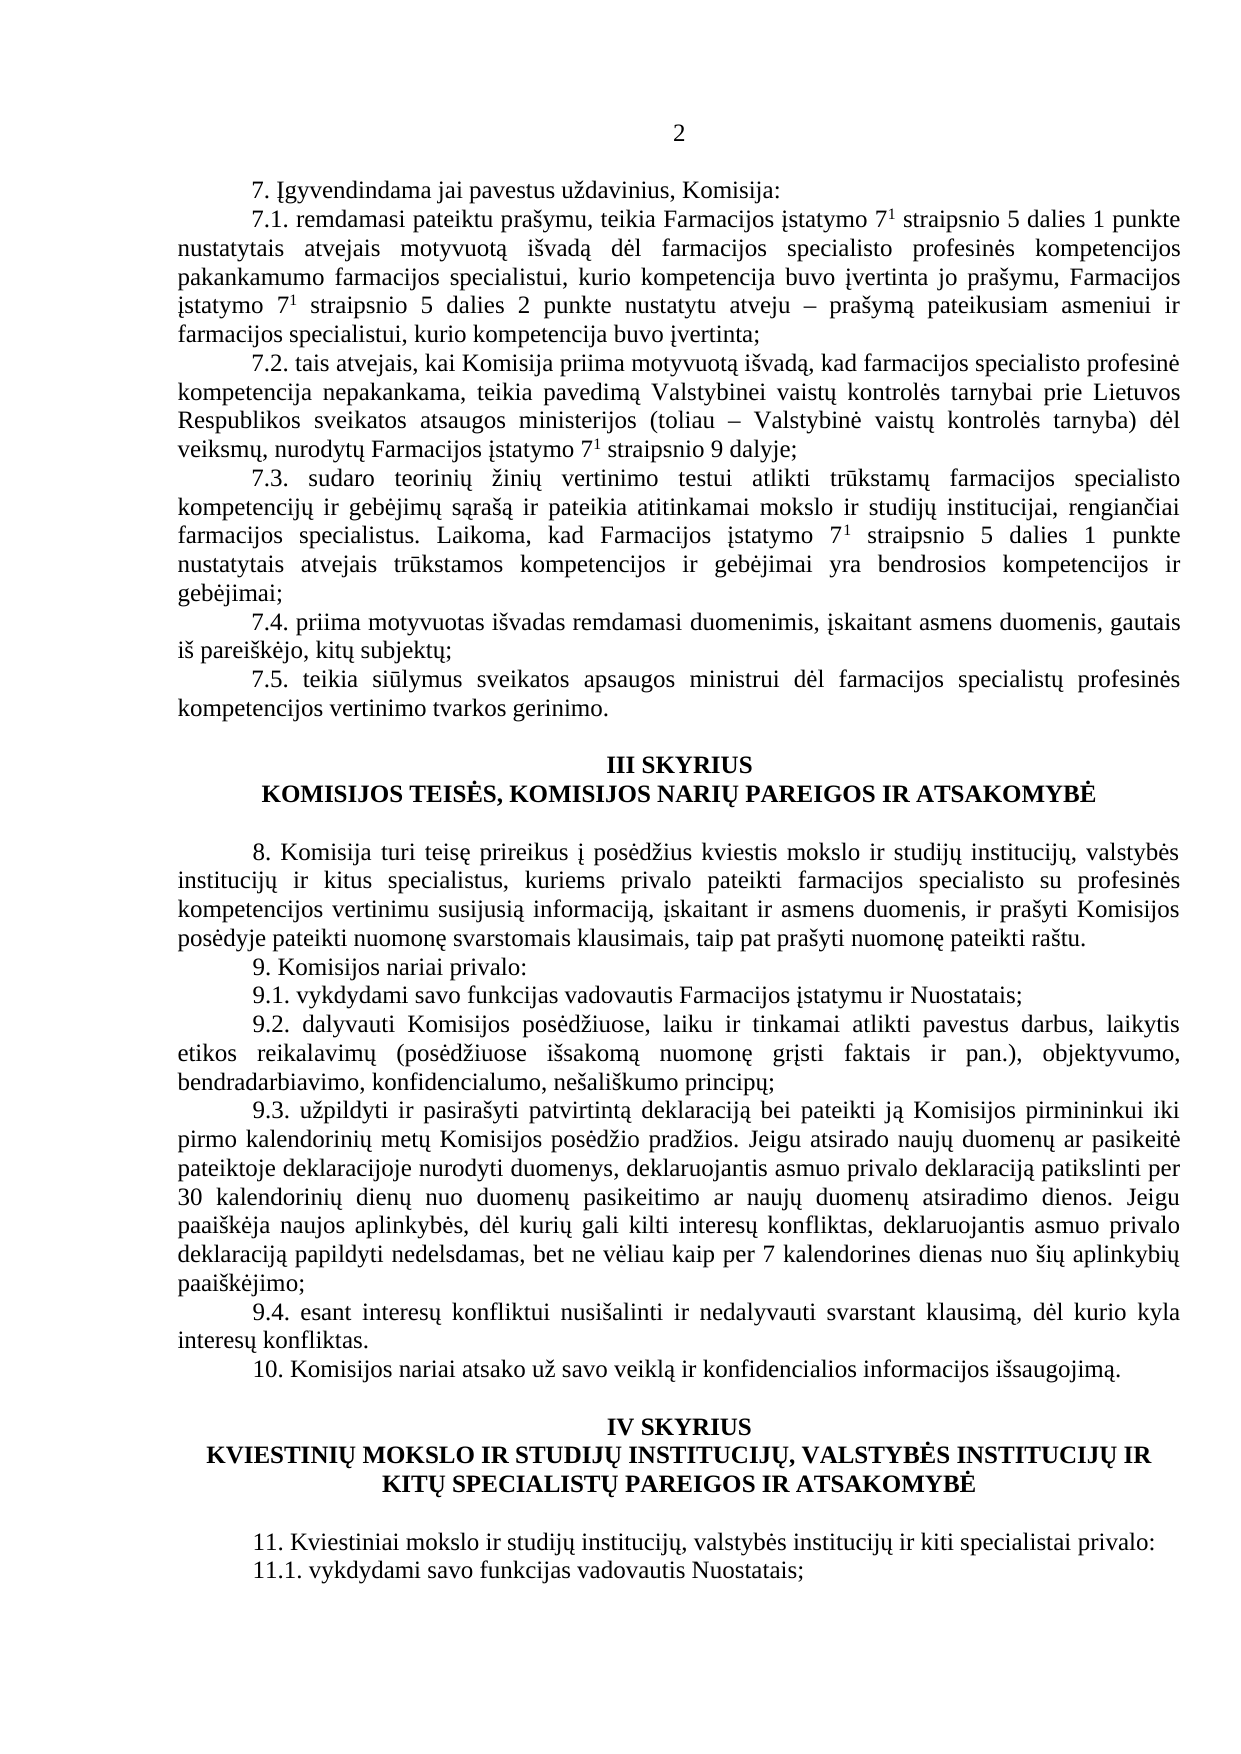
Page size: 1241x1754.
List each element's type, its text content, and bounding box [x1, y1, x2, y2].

text 7.3. sudaro teorinių žinių vertinimo testui atlikti trūkstamų farmacijos specialisto kompetencijų ir gebėjimų sąrašą ir pateikia atitinkamai mokslo ir studijų institucijai, rengiančiai farmacijos specialistus. Laikoma, kad Farmacijos įstatymo 71 straipsnio 5 dalies 1 punkte nustatytais atvejais trūkstamos kompetencijos ir gebėjimai yra bendrosios kompetencijos ir gebėjimai; [177, 463, 1181, 607]
text 9.2. dalyvauti Komisijos posėdžiuose, laiku ir tinkamai atlikti pavestus darbus, laikytis etikos reikalavimų (posėdžiuose išsakomą nuomonę grįsti faktais ir pan.), objektyvumo, bendradarbiavimo, konfidencialumo, nešališkumo principų; [177, 1009, 1181, 1096]
text 9.4. esant interesų konfliktui nusišalinti ir nedalyvauti svarstant klausimą, dėl kurio kyla interesų konfliktas. [177, 1297, 1181, 1354]
text III SKYRIUS [177, 751, 1181, 779]
text 8. Komisija turi teisę prireikus į posėdžius kviestis mokslo ir studijų institucijų, valstybės institucijų ir kitus specialistus, kuriems privalo pateikti farmacijos specialisto su profesinės kompetencijos vertinimu susijusią informaciją, įskaitant ir asmens duomenis, ir prašyti Komisijos posėdyje pateikti nuomonę svarstomais klausimais, taip pat prašyti nuomonę pateikti raštu. [177, 837, 1181, 952]
text KOMISIJOS TEISĖS, KOMISIJOS NARIŲ PAREIGOS IR ATSAKOMYBĖ [177, 779, 1181, 808]
text 9. Komisijos nariai privalo: [177, 952, 1181, 981]
text 7.2. tais atvejais, kai Komisija priima motyvuotą išvadą, kad farmacijos specialisto profesinė kompetencija nepakankama, teikia pavedimą Valstybinei vaistų kontrolės tarnybai prie Lietuvos Respublikos sveikatos atsaugos ministerijos (toliau – Valstybinė vaistų kontrolės tarnyba) dėl veiksmų, nurodytų Farmacijos įstatymo 71 straipsnio 9 dalyje; [177, 348, 1181, 463]
text 9.1. vykdydami savo funkcijas vadovautis Farmacijos įstatymu ir Nuostatais; [177, 981, 1181, 1009]
text 7.1. remdamasi pateiktu prašymu, teikia Farmacijos įstatymo 71 straipsnio 5 dalies 1 punkte nustatytais atvejais motyvuotą išvadą dėl farmacijos specialisto profesinės kompetencijos pakankamumo farmacijos specialistui, kurio kompetencija buvo įvertinta jo prašymu, Farmacijos įstatymo 71 straipsnio 5 dalies 2 punkte nustatytu atveju – prašymą pateikusiam asmeniui ir farmacijos specialistui, kurio kompetencija buvo įvertinta; [177, 204, 1181, 348]
text 9.3. užpildyti ir pasirašyti patvirtintą deklaraciją bei pateikti ją Komisijos pirmininkui iki pirmo kalendorinių metų Komisijos posėdžio pradžios. Jeigu atsirado naujų duomenų ar pasikeitė pateiktoje deklaracijoje nurodyti duomenys, deklaruojantis asmuo privalo deklaraciją patikslinti per 30 kalendorinių dienų nuo duomenų pasikeitimo ar naujų duomenų atsiradimo dienos. Jeigu paaiškėja naujos aplinkybės, dėl kurių gali kilti interesų konfliktas, deklaruojantis asmuo privalo deklaraciją papildyti nedelsdamas, bet ne vėliau kaip per 7 kalendorines dienas nuo šių aplinkybių paaiškėjimo; [177, 1096, 1181, 1297]
text IV SKYRIUS [177, 1412, 1181, 1441]
text 7.4. priima motyvuotas išvadas remdamasi duomenimis, įskaitant asmens duomenis, gautais iš pareiškėjo, kitų subjektų; [177, 607, 1181, 664]
text 7.5. teikia siūlymus sveikatos apsaugos ministrui dėl farmacijos specialistų profesinės kompetencijos vertinimo tvarkos gerinimo. [177, 664, 1181, 722]
text 7. Įgyvendindama jai pavestus uždavinius, Komisija: [177, 176, 1181, 204]
text 11. Kviestiniai mokslo ir studijų institucijų, valstybės institucijų ir kiti specialistai privalo: [177, 1527, 1181, 1556]
text KVIESTINIŲ MOKSLO IR STUDIJŲ INSTITUCIJŲ, VALSTYBĖS INSTITUCIJŲ IR KITŲ SPECIALISTŲ PAREIGOS IR ATSAKOMYBĖ [177, 1441, 1181, 1498]
text 11.1. vykdydami savo funkcijas vadovautis Nuostatais; [177, 1556, 1181, 1584]
text 10. Komisijos nariai atsako už savo veiklą ir konfidencialios informacijos išsaugojimą. [177, 1354, 1181, 1383]
